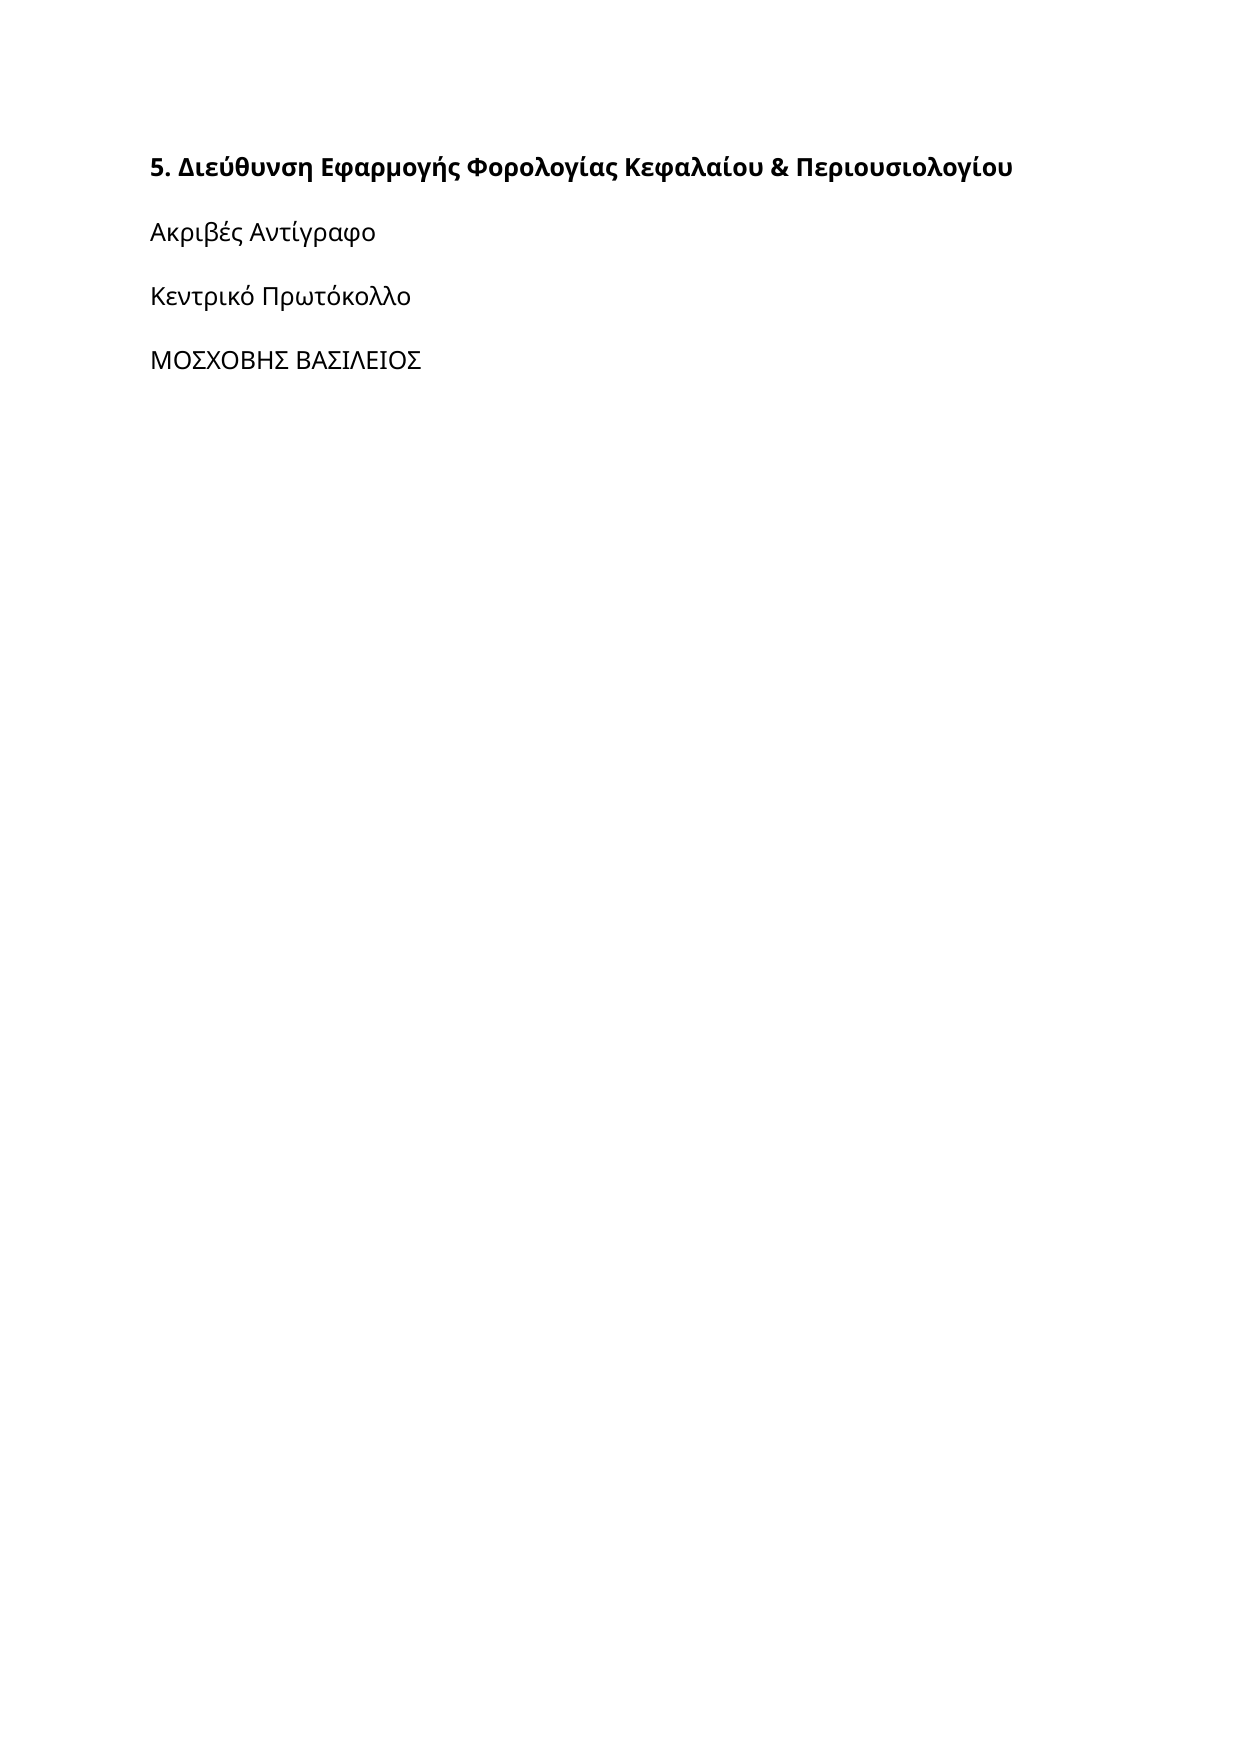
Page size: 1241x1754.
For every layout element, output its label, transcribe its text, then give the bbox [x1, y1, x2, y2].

text Κεντρικό Πρωτόκολλο [150, 278, 1090, 312]
text 5. Διεύθυνση Εφαρμογής Φορολογίας Κεφαλαίου & Περιουσιολογίου [150, 150, 1090, 184]
text ΜΟΣΧΟΒΗΣ ΒΑΣΙΛΕΙΟΣ [150, 342, 1090, 377]
text Ακριβές Αντίγραφο [150, 214, 1090, 248]
